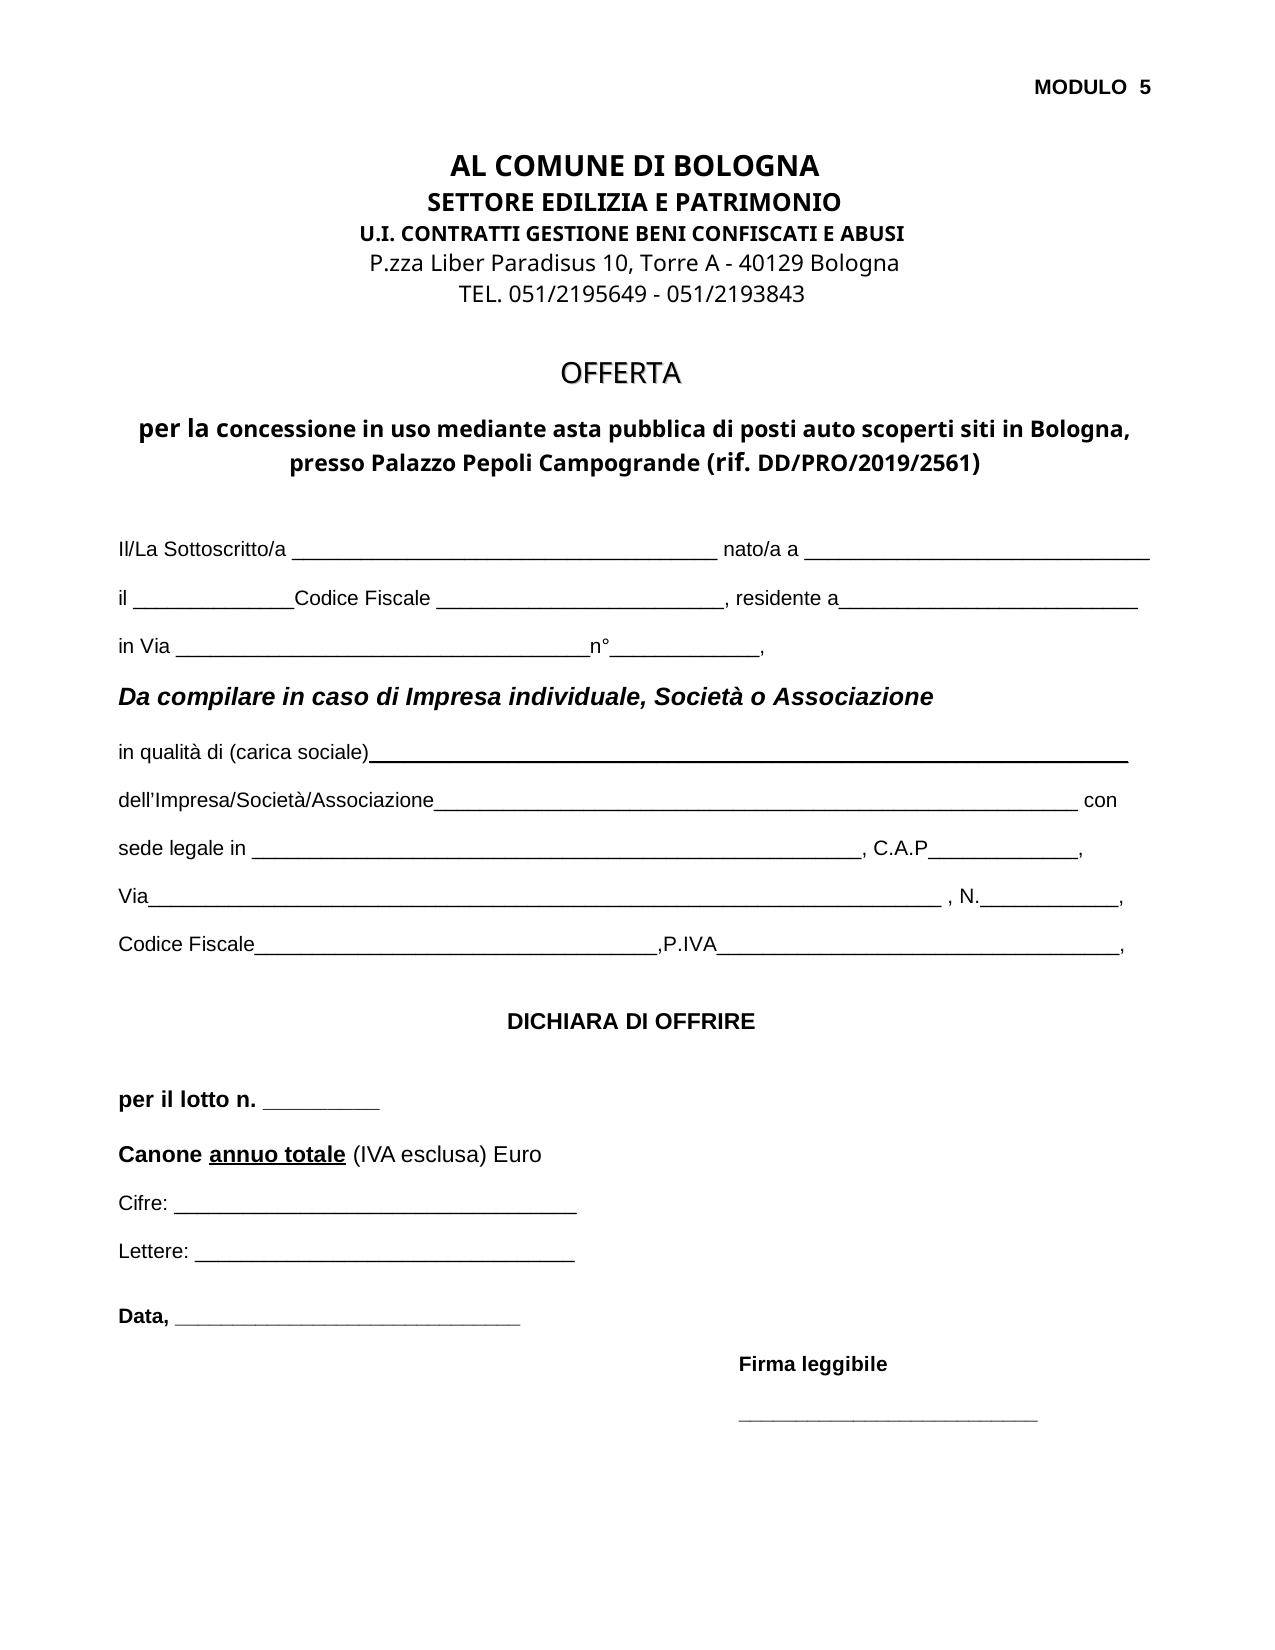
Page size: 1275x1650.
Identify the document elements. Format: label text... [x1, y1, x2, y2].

text per la concessione in uso mediante asta pubblica di posti auto scoperti siti in Bologna, presso Palazzo Pepoli Campogrande (rif. DD/PRO/2019/2561) [118, 411, 1151, 479]
text Da compilare in caso di Impresa individuale, Società o Associazione [118, 682, 1151, 711]
text Data, ______________________________ [118, 1304, 1151, 1328]
text Lettere: _________________________________ [118, 1239, 1151, 1263]
text Codice Fiscale___________________________________,P.IVA___________________________________, [118, 932, 1151, 956]
text per il lotto n. _________ [118, 1086, 1151, 1113]
text il ______________Codice Fiscale _________________________, residente a__________________________ [118, 586, 1151, 609]
title AL COMUNE DI BOLOGNA [118, 145, 1151, 185]
text __________________________ [532, 1400, 1151, 1424]
text in qualità di (carica sociale) __________________________________________________________________ [118, 740, 1151, 764]
text Il/La Sottoscritto/a _____________________________________ nato/a a ______________________________ [118, 537, 1151, 561]
text TEL. 051/2195649 - 051/2193843 [118, 278, 1151, 309]
title U.I. CONTRATTI GESTIONE BENI CONFISCATI E ABUSI [118, 219, 1151, 247]
text Canone annuo totale (IVA esclusa) Euro [118, 1140, 1151, 1167]
text Firma leggibile [738, 1352, 1151, 1376]
text dell’Impresa/Società/Associazione________________________________________________________ con sede legale in _____________________________________________________, C.A.P_____________, Via_____________________________________________________________________ , N.____________, [118, 788, 1151, 908]
title SETTORE EDILIZIA E PATRIMONIO [118, 185, 1151, 219]
text in Via ____________________________________n°_____________, [118, 634, 1151, 658]
text Cifre: ___________________________________ [118, 1167, 1151, 1215]
text OFFERTA [118, 352, 1122, 392]
text P.zza Liber Paradisus 10, Torre A - 40129 Bologna [118, 247, 1151, 278]
text DICHIARA DI OFFRIRE [118, 1008, 1151, 1035]
